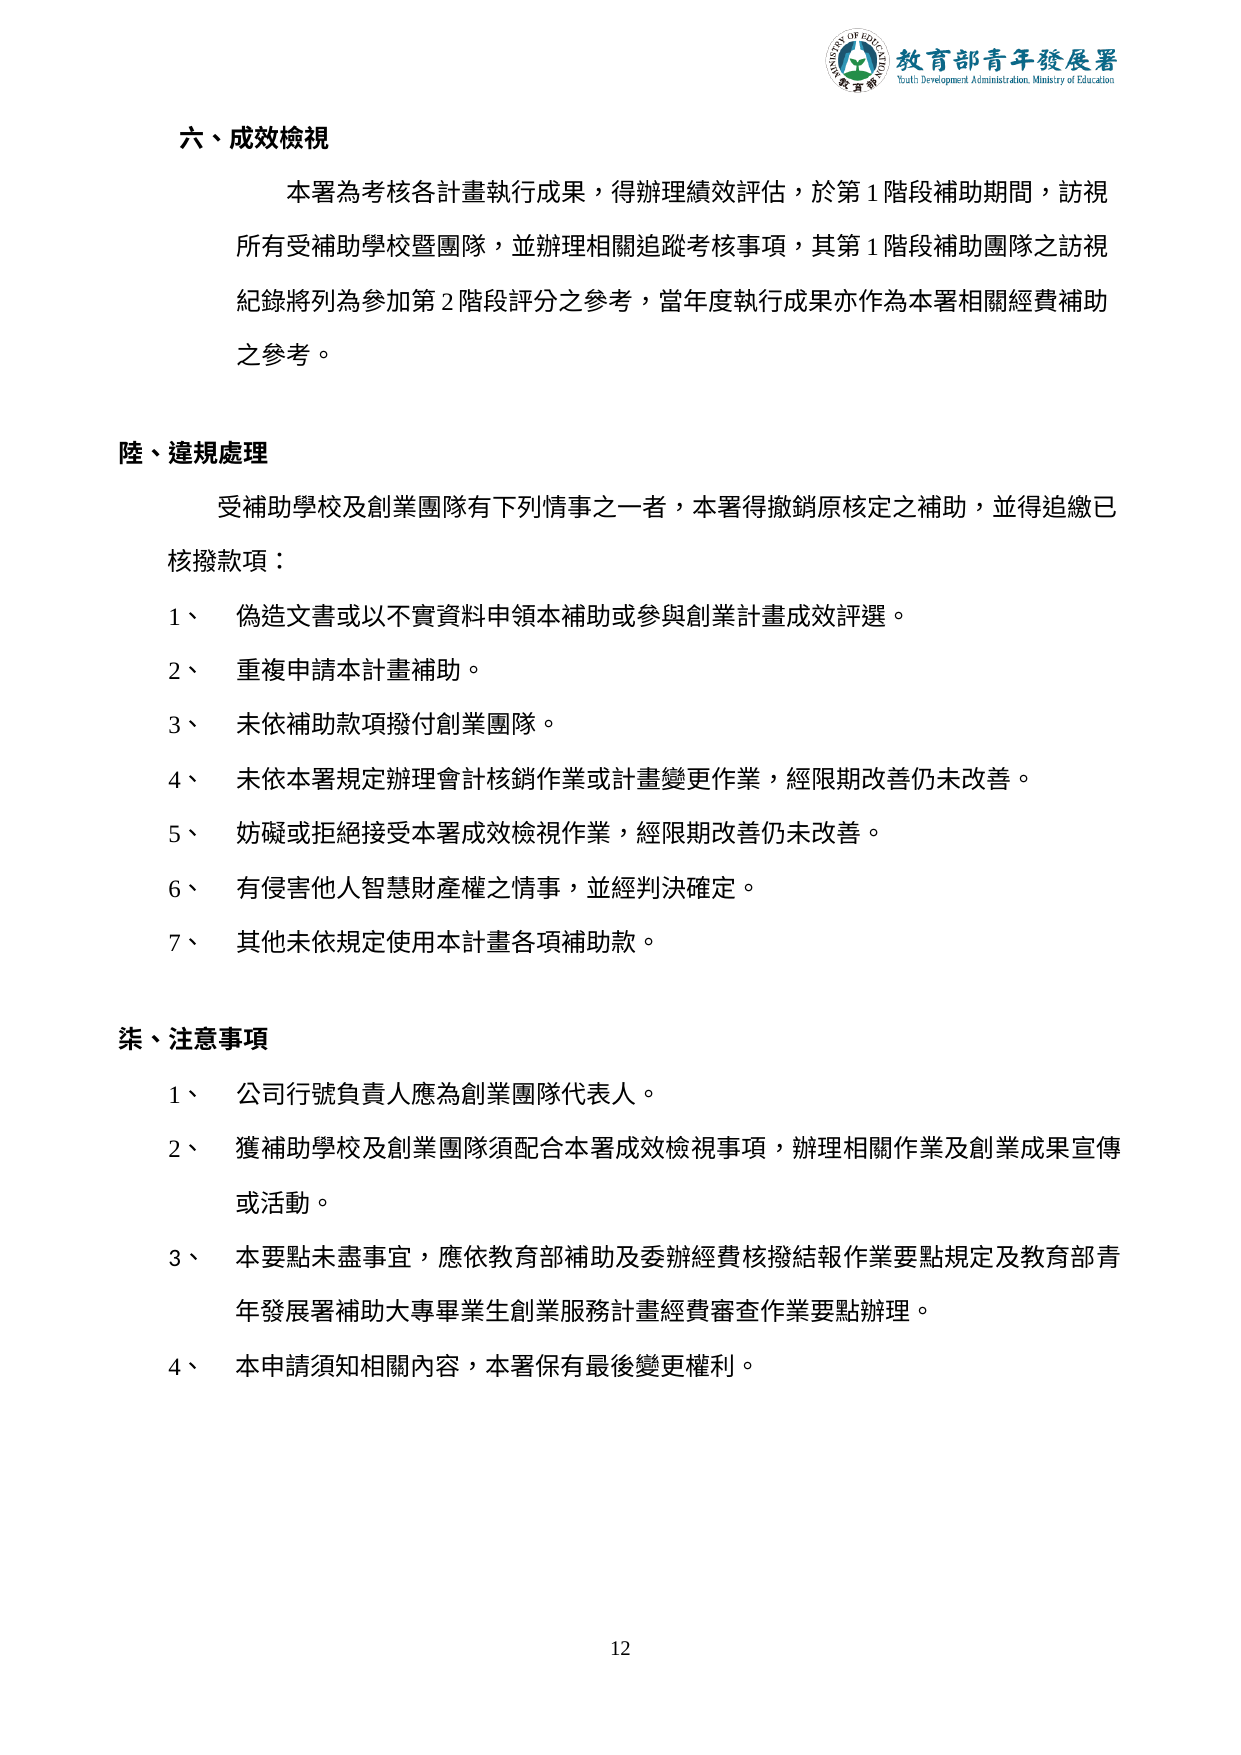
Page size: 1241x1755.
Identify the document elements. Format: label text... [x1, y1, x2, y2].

text 受補助學校及創業團隊有下列情事之一者，本署得撤銷原核定之補助，並得追繳已核撥款項： [168, 487, 1122, 578]
list 本要點未盡事宜，應依教育部補助及委辦經費核撥結報作業要點規定及教育部青年發展署補助大專畢業生創業服務計畫經費審查作業要點辦理。 [168, 1237, 1122, 1328]
list 偽造文書或以不實資料申領本補助或參與創業計畫成效評選。 [168, 596, 1122, 632]
text 本署為考核各計畫執行成果，得辦理績效評估，於第1階段補助期間，訪視所有受補助學校暨團隊，並辦理相關追蹤考核事項，其第1階段補助團隊之訪視紀錄將列為參加第2階段評分之參考，當年度執行成果亦作為本署相關經費補助之參考。 [236, 172, 1122, 372]
list 未依本署規定辦理會計核銷作業或計畫變更作業，經限期改善仍未改善。 [168, 759, 1122, 796]
text 陸、違規處理 [118, 433, 1122, 469]
list 妨礙或拒絕接受本署成效檢視作業，經限期改善仍未改善。 [168, 814, 1122, 850]
list 未依補助款項撥付創業團隊。 [168, 705, 1122, 741]
list 重複申請本計畫補助。 [168, 651, 1122, 687]
list 有侵害他人智慧財產權之情事，並經判決確定。 [168, 868, 1122, 904]
list 公司行號負責人應為創業團隊代表人。 [168, 1074, 1122, 1111]
list 獲補助學校及創業團隊須配合本署成效檢視事項，辦理相關作業及創業成果宣傳或活動。 [168, 1129, 1122, 1219]
text 六、成效檢視 [179, 118, 1122, 154]
list 本申請須知相關內容，本署保有最後變更權利。 [168, 1346, 1122, 1382]
text 柒、注意事項 [118, 1020, 1122, 1056]
list 其他未依規定使用本計畫各項補助款。 [168, 922, 1122, 959]
